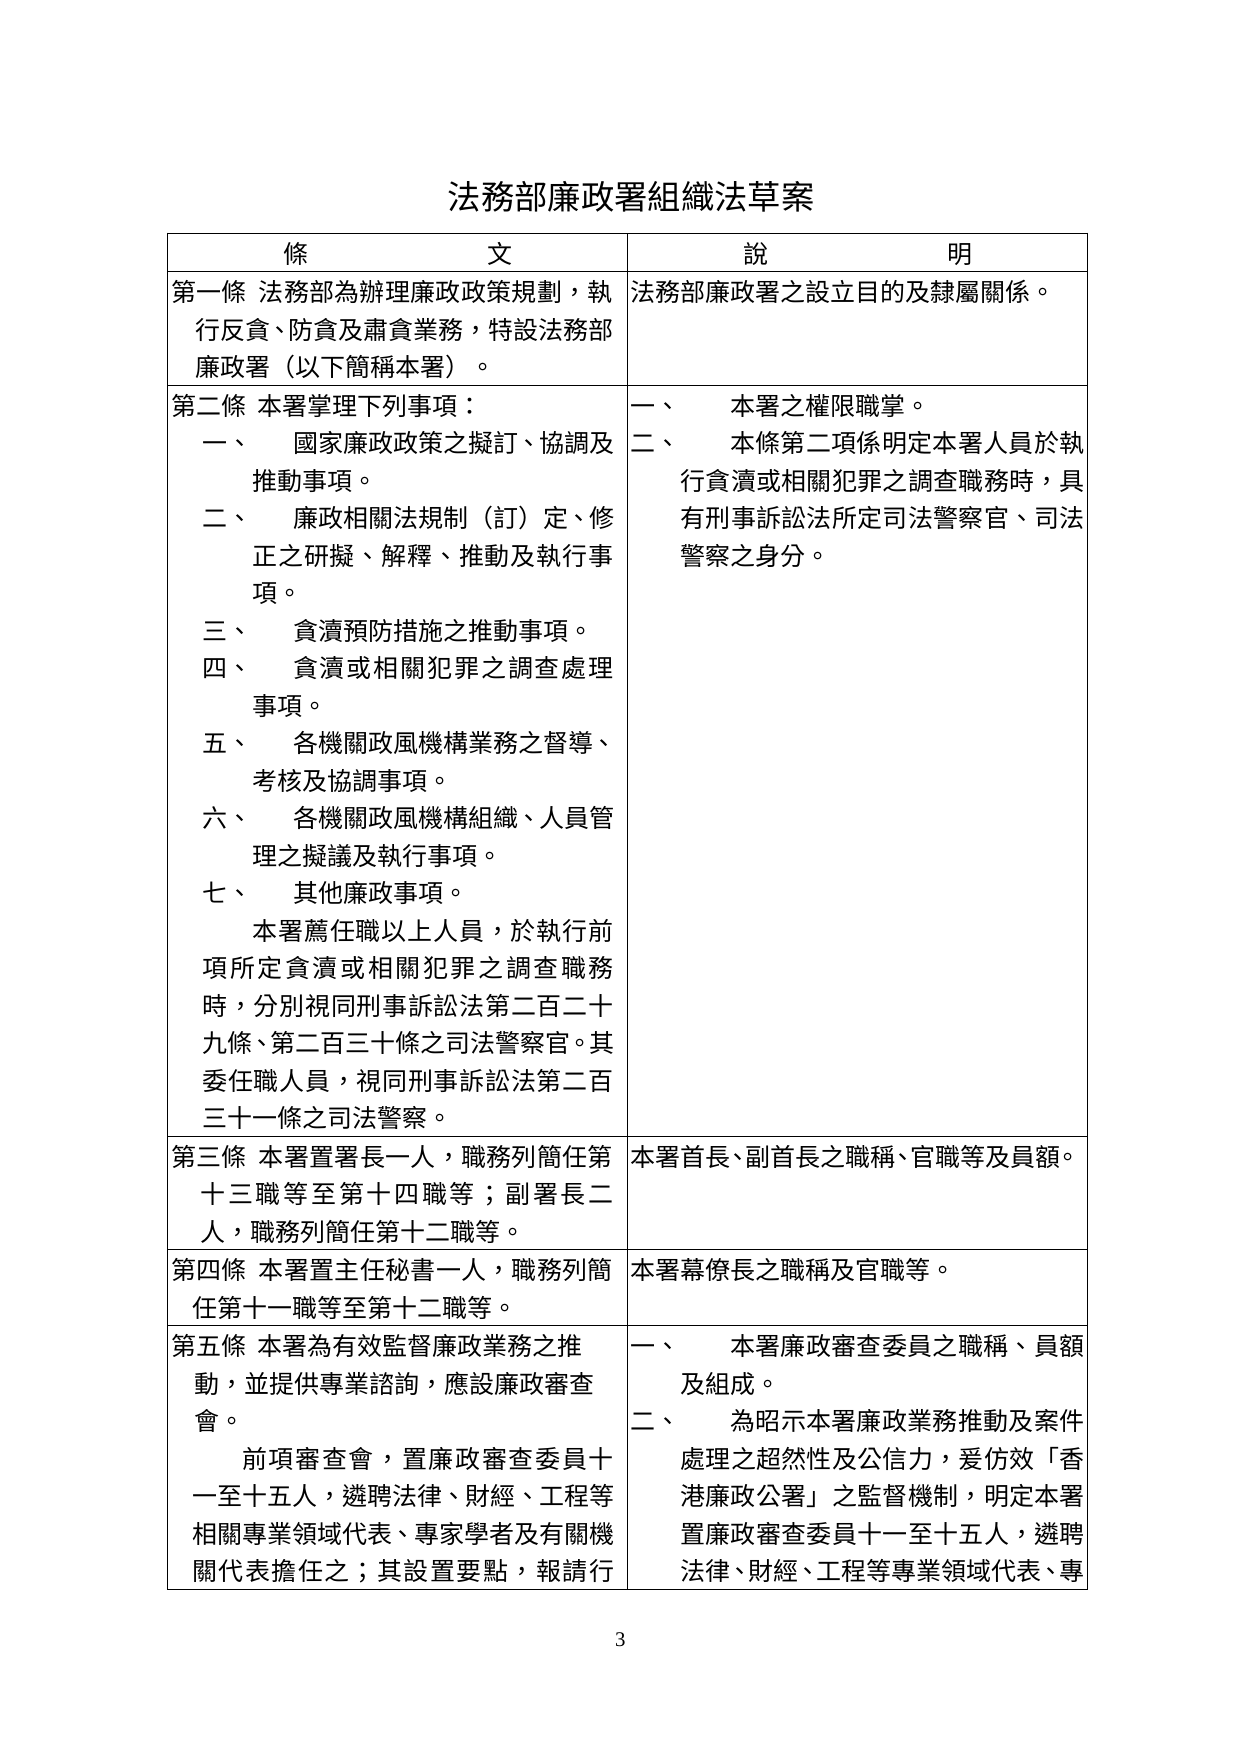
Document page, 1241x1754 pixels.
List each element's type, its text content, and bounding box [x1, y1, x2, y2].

table_cell 第四條 本署置主任秘書一人，職務列簡任第十一職等至第十二職等。 [168, 1250, 627, 1325]
table_cell 本署幕僚長之職稱及官職等。 [628, 1250, 1087, 1325]
table_header 說 明 [628, 234, 1087, 271]
table_cell 第三條 本署置署長一人，職務列簡任第十三職等至第十四職等；副署長二人，職務列簡任第十二職等。 [168, 1137, 627, 1249]
table_cell 本署之權限職掌。 本條第二項係明定本署人員於執行貪瀆或相關犯罪之調查職務時，具有刑事訴訟法所定司法警察官、司法警察之身分。 [628, 386, 1087, 1136]
table_cell 本署首長、副首長之職稱、官職等及員額。 [628, 1137, 1087, 1249]
table_cell 本署廉政審查委員之職稱、員額及組成。 為昭示本署廉政業務推動及案件處理之超然性及公信力，爰仿效「香港廉政公署」之監督機制，明定本署置廉政審查委員十一至十五人，遴聘法律、財經、工程等專業領域代表、專家學者及有關機關代表擔任委員職務，共同監督本署廉政業務之推動。 廉政審查委員除提供廉政政策之諮詢、評議事項外，並針對民眾投訴、社會輿論質疑處理過程失當及調查結果未移送偵辦等案件，進行事後之審查監督，以促進本署公正超然行使職權，並樹立依法行政之廉明形象。 [628, 1326, 1087, 1589]
table_header 條 文 [168, 234, 627, 271]
table_cell 第二條 本署掌理下列事項： 國家廉政政策之擬訂、協調及推動事項。 廉政相關法規制（訂）定、修正之研擬、解釋、推動及執行事項。 貪瀆預防措施之推動事項。 貪瀆或相關犯罪之調查處理事項。 各機關政風機構業務之督導、考核及協調事項。 各機關政風機構組織、人員管理之擬議及執行事項。 其他廉政事項。 本署薦任職以上人員，於執行前項所定貪瀆或相關犯罪之調查職務時，分別視同刑事訴訟法第二百二十九條、第二百三十條之司法警察官。其委任職人員，視同刑事訴訟法第二百三十一條之司法警察。 [168, 386, 627, 1136]
table_cell 第一條 法務部為辦理廉政政策規劃，執行反貪、防貪及肅貪業務，特設法務部廉政署（以下簡稱本署）。 [168, 272, 627, 384]
table_cell 法務部廉政署之設立目的及隸屬關係。 [628, 272, 1087, 384]
table_cell 第五條 本署為有效監督廉政業務之推動，並提供專業諮詢，應設廉政審查會。 前項審查會，置廉政審查委員十一至十五人，遴聘法律、財經、工程等相關專業領域代表、專家學者及有關機關代表擔任之；其設置要點，報請行 [168, 1326, 627, 1589]
text 法務部廉政署組織法草案 [187, 157, 1053, 232]
